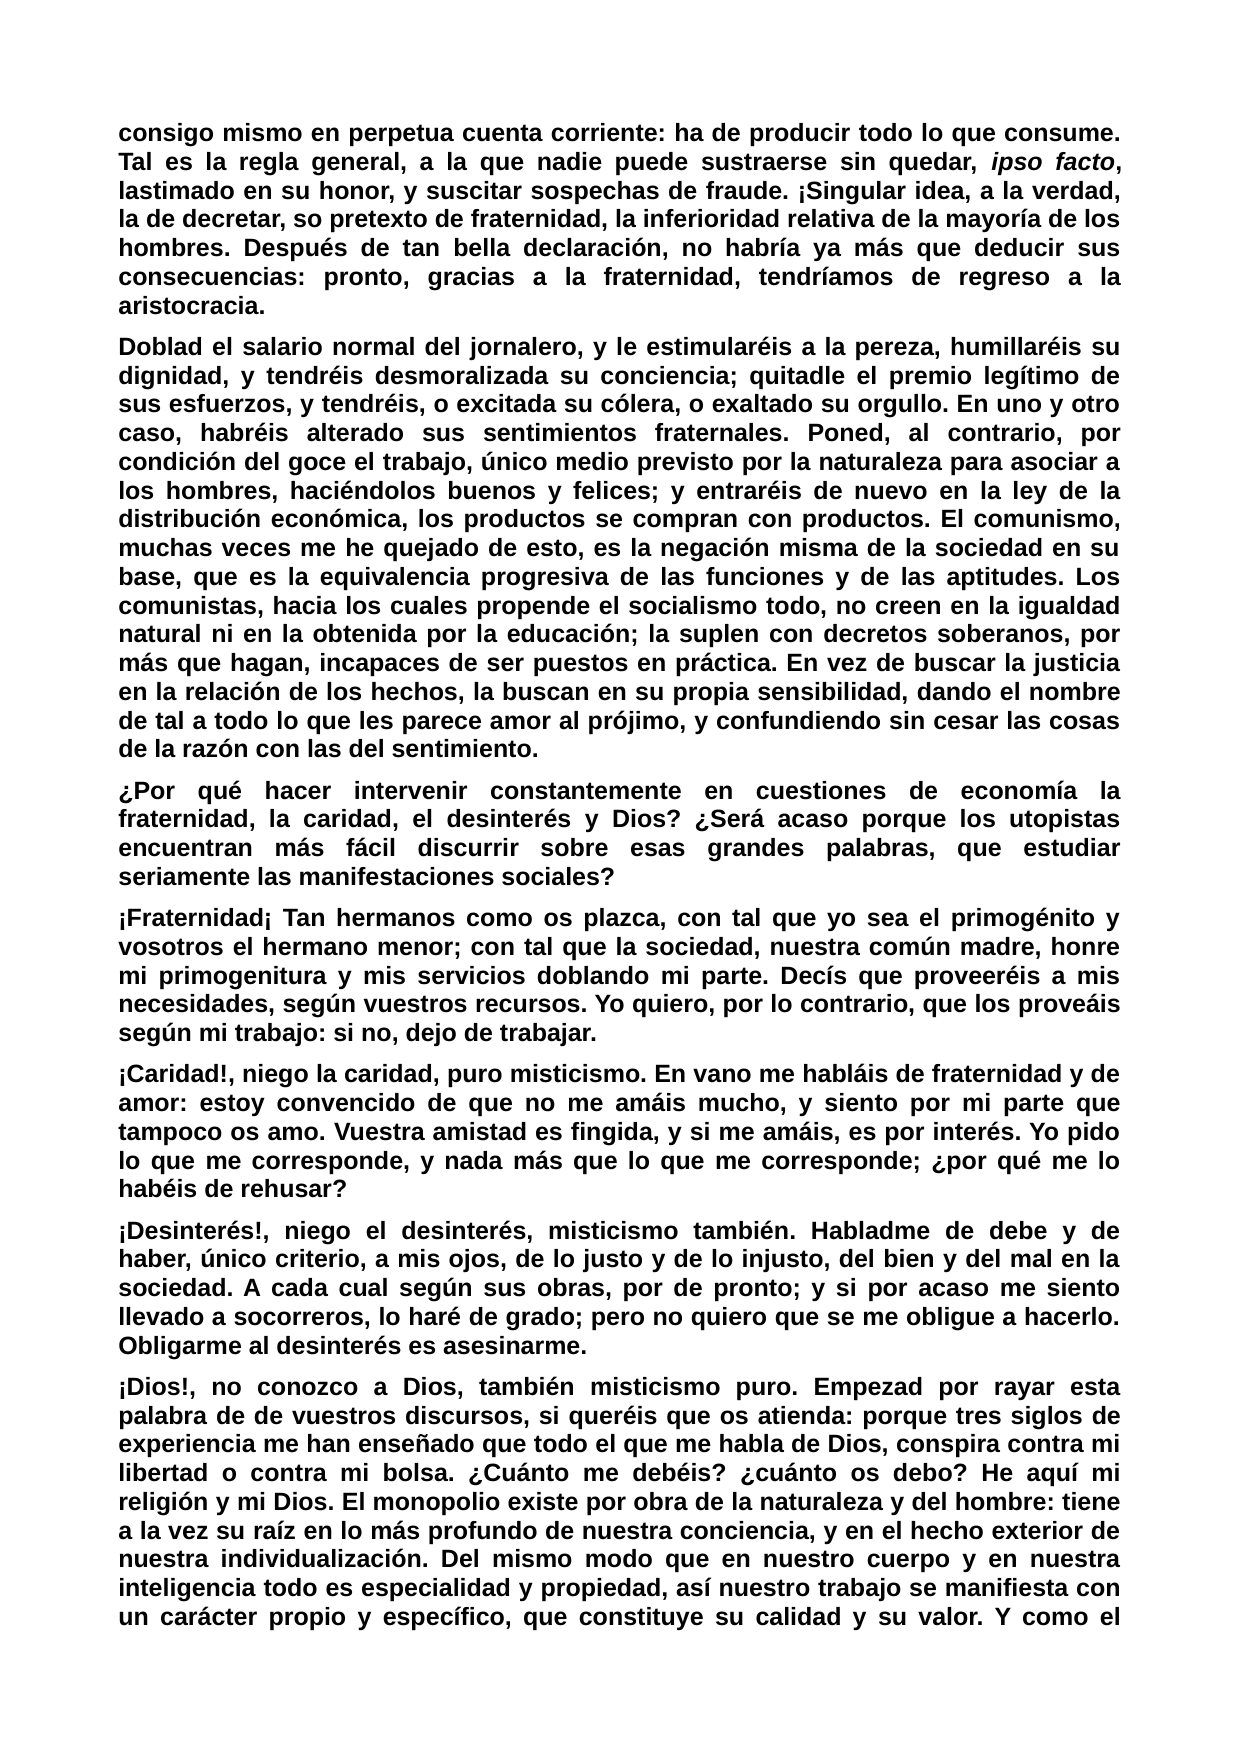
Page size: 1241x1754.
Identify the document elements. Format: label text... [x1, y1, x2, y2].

text ¡Dios!, no conozco a Dios, también misticismo puro. Empezad por rayar esta palabra de de vuestros discursos, si queréis que os atienda: porque tres siglos de experiencia me han enseñado que todo el que me habla de Dios, conspira contra mi libertad o contra mi bolsa. ¿Cuánto me debéis? ¿cuánto os debo? He aquí mi religión y mi Dios. El monopolio existe por obra de la naturaleza y del hombre: tiene a la vez su raíz en lo más profundo de nuestra conciencia, y en el hecho exterior de nuestra individualización. Del mismo modo que en nuestro cuerpo y en nuestra inteligencia todo es especialidad y propiedad, así nuestro trabajo se manifiesta con un carácter propio y específico, que constituye su calidad y su valor. Y como el [118, 1372, 1122, 1631]
text ¡Desinterés!, niego el desinterés, misticismo también. Habladme de debe y de haber, único criterio, a mis ojos, de lo justo y de lo injusto, del bien y del mal en la sociedad. A cada cual según sus obras, por de pronto; y si por acaso me siento llevado a socorreros, lo haré de grado; pero no quiero que se me obligue a hacerlo. Obligarme al desinterés es asesinarme. [118, 1216, 1122, 1359]
text ¿Por qué hacer intervenir constantemente en cuestiones de economía la fraternidad, la caridad, el desinterés y Dios? ¿Será acaso porque los utopistas encuentran más fácil discurrir sobre esas grandes palabras, que estudiar seriamente las manifestaciones sociales? [118, 776, 1122, 891]
text Doblad el salario normal del jornalero, y le estimularéis a la pereza, humillaréis su dignidad, y tendréis desmoralizada su conciencia; quitadle el premio legítimo de sus esfuerzos, y tendréis, o excitada su cólera, o exaltado su orgullo. En uno y otro caso, habréis alterado sus sentimientos fraternales. Poned, al contrario, por condición del goce el trabajo, único medio previsto por la naturaleza para asociar a los hombres, haciéndolos buenos y felices; y entraréis de nuevo en la ley de la distribución económica, los productos se compran con productos. El comunismo, muchas veces me he quejado de esto, es la negación misma de la sociedad en su base, que es la equivalencia progresiva de las funciones y de las aptitudes. Los comunistas, hacia los cuales propende el socialismo todo, no creen en la igualdad natural ni en la obtenida por la educación; la suplen con decretos soberanos, por más que hagan, incapaces de ser puestos en práctica. En vez de buscar la justicia en la relación de los hechos, la buscan en su propia sensibilidad, dando el nombre de tal a todo lo que les parece amor al prójimo, y confundiendo sin cesar las cosas de la razón con las del sentimiento. [118, 332, 1122, 763]
text ¡Caridad!, niego la caridad, puro misticismo. En vano me habláis de fraternidad y de amor: estoy convencido de que no me amáis mucho, y siento por mi parte que tampoco os amo. Vuestra amistad es fingida, y si me amáis, es por interés. Yo pido lo que me corresponde, y nada más que lo que me corresponde; ¿por qué me lo habéis de rehusar? [118, 1059, 1122, 1203]
text consigo mismo en perpetua cuenta corriente: ha de producir todo lo que consume. Tal es la regla general, a la que nadie puede sustraerse sin quedar, ipso facto, lastimado en su honor, y suscitar sospechas de fraude. ¡Singular idea, a la verdad, la de decretar, so pretexto de fraternidad, la inferioridad relativa de la mayoría de los hombres. Después de tan bella declaración, no habría ya más que deducir sus consecuencias: pronto, gracias a la fraternidad, tendríamos de regreso a la aristocracia. [118, 118, 1122, 319]
text ¡Fraternidad¡ Tan hermanos como os plazca, con tal que yo sea el primogénito y vosotros el hermano menor; con tal que la sociedad, nuestra común madre, honre mi primogenitura y mis servicios doblando mi parte. Decís que proveeréis a mis necesidades, según vuestros recursos. Yo quiero, por lo contrario, que los proveáis según mi trabajo: si no, dejo de trabajar. [118, 903, 1122, 1047]
